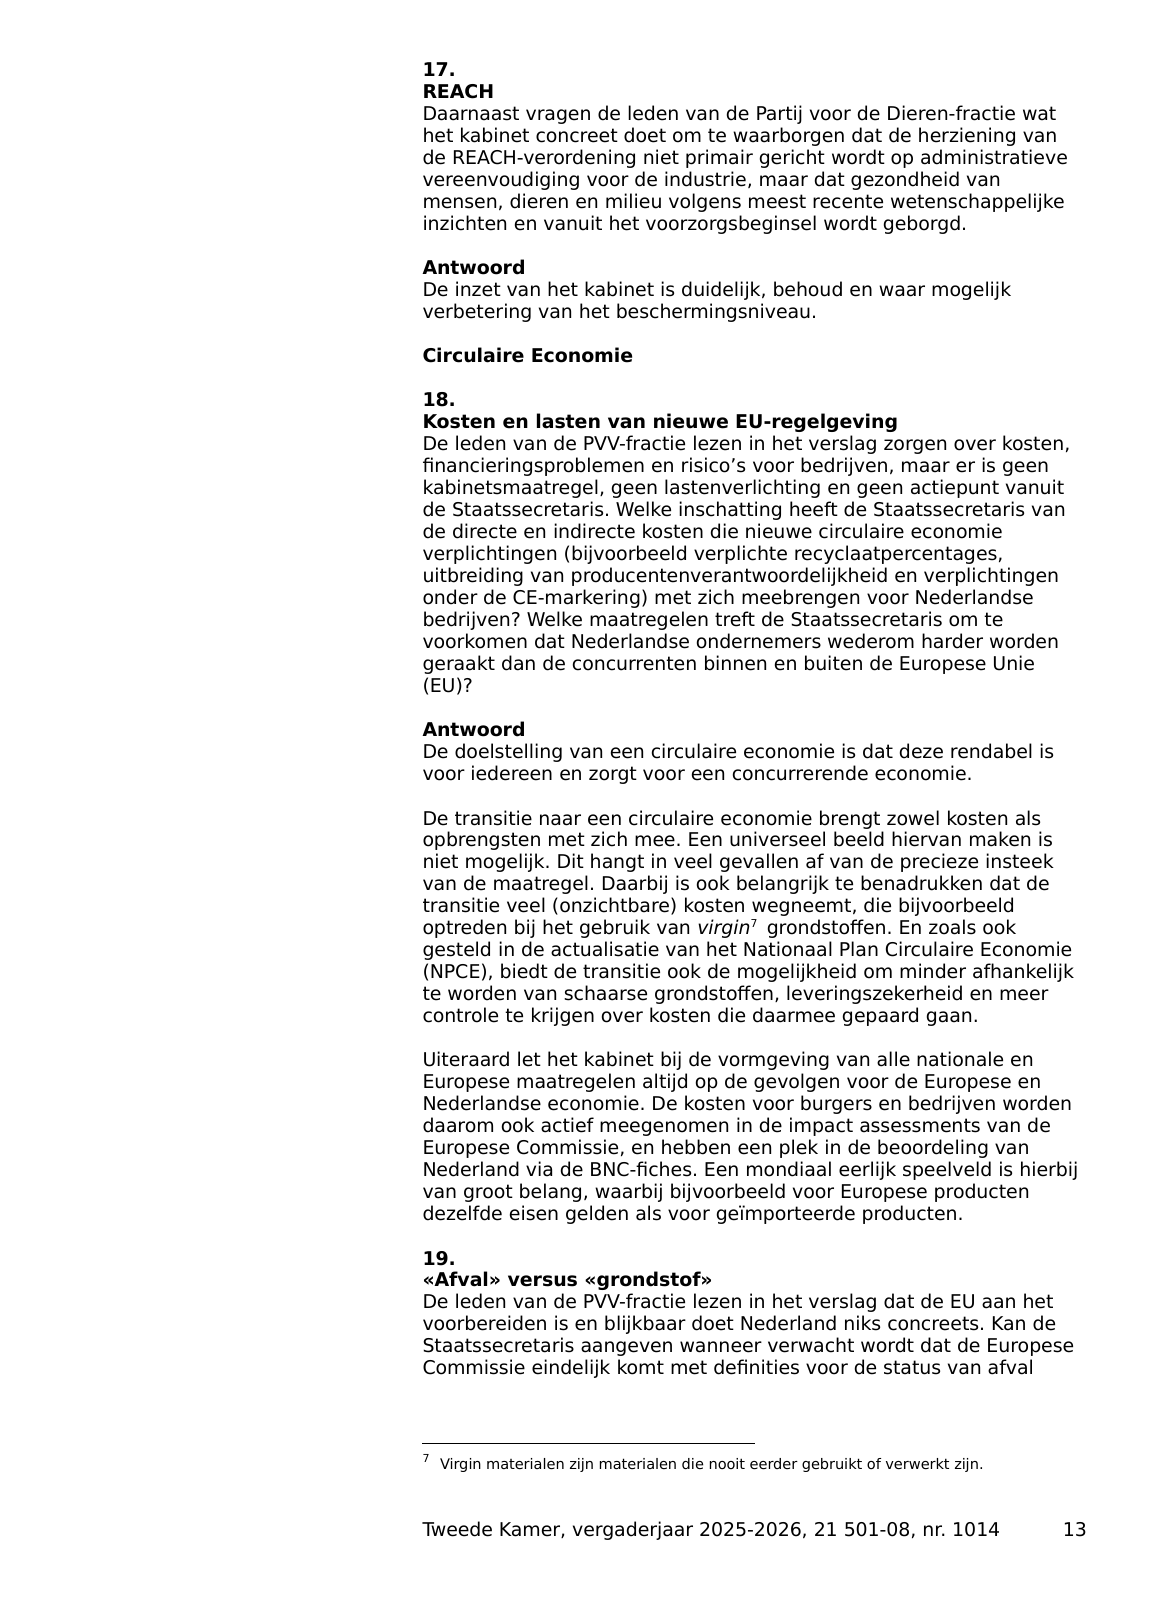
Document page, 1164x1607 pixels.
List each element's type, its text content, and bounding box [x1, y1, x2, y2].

text 18. [422, 389, 1087, 411]
text 19. [422, 1247, 1087, 1269]
text Daarnaast vragen de leden van de Partij voor de Dieren-fractie wat het kabinet concreet doet om te waarborgen dat de herziening van de REACH-verordening niet primair gericht wordt op administratieve vereenvoudiging voor de industrie, maar dat gezondheid van mensen, dieren en milieu volgens meest recente wetenschappelijke inzichten en vanuit het voorzorgsbeginsel wordt geborgd. [422, 103, 1087, 235]
text De inzet van het kabinet is duidelijk, behoud en waar mogelijk verbetering van het beschermingsniveau. [422, 279, 1087, 323]
text «Afval» versus «grondstof» [422, 1269, 1087, 1291]
text Kosten en lasten van nieuwe EU-regelgeving [422, 411, 1087, 433]
text Virgin materialen zijn materialen die nooit eerder gebruikt of verwerkt zijn. [422, 1452, 1087, 1474]
text 17. [422, 59, 1087, 81]
text REACH [422, 81, 1087, 103]
text De leden van de PVV-fractie lezen in het verslag dat de EU aan het voorbereiden is en blijkbaar doet Nederland niks concreets. Kan de Staatssecretaris aangeven wanneer verwacht wordt dat de Europese Commissie eindelijk komt met definities voor de status van afval [422, 1291, 1087, 1379]
text De doelstelling van een circulaire economie is dat deze rendabel is voor iedereen en zorgt voor een concurrerende economie. [422, 741, 1087, 785]
text De transitie naar een circulaire economie brengt zowel kosten als opbrengsten met zich mee. Een universeel beeld hiervan maken is niet mogelijk. Dit hangt in veel gevallen af van de precieze insteek van de maatregel. Daarbij is ook belangrijk te benadrukken dat de transitie veel (onzichtbare) kosten wegneemt, die bijvoorbeeld optreden bij het gebruik van virgin grondstoffen. En zoals ook gesteld in de actualisatie van het Nationaal Plan Circulaire Economie (NPCE), biedt de transitie ook de mogelijkheid om minder afhankelijk te worden van schaarse grondstoffen, leveringszekerheid en meer controle te krijgen over kosten die daarmee gepaard gaan. [422, 807, 1087, 1027]
subtitle Circulaire Economie [422, 345, 1087, 367]
text Antwoord [422, 257, 1087, 279]
text De leden van de PVV-fractie lezen in het verslag zorgen over kosten, financieringsproblemen en risico’s voor bedrijven, maar er is geen kabinetsmaatregel, geen lastenverlichting en geen actiepunt vanuit de Staatssecretaris. Welke inschatting heeft de Staatssecretaris van de directe en indirecte kosten die nieuwe circulaire economie verplichtingen (bijvoorbeeld verplichte recyclaatpercentages, uitbreiding van producentenverantwoordelijkheid en verplichtingen onder de CE-markering) met zich meebrengen voor Nederlandse bedrijven? Welke maatregelen treft de Staatssecretaris om te voorkomen dat Nederlandse ondernemers wederom harder worden geraakt dan de concurrenten binnen en buiten de Europese Unie (EU)? [422, 433, 1087, 697]
text Antwoord [422, 719, 1087, 741]
text Uiteraard let het kabinet bij de vormgeving van alle nationale en Europese maatregelen altijd op de gevolgen voor de Europese en Nederlandse economie. De kosten voor burgers en bedrijven worden daarom ook actief meegenomen in de impact assessments van de Europese Commissie, en hebben een plek in de beoordeling van Nederland via de BNC-fiches. Een mondiaal eerlijk speelveld is hierbij van groot belang, waarbij bijvoorbeeld voor Europese producten dezelfde eisen gelden als voor geïmporteerde producten. [422, 1049, 1087, 1225]
